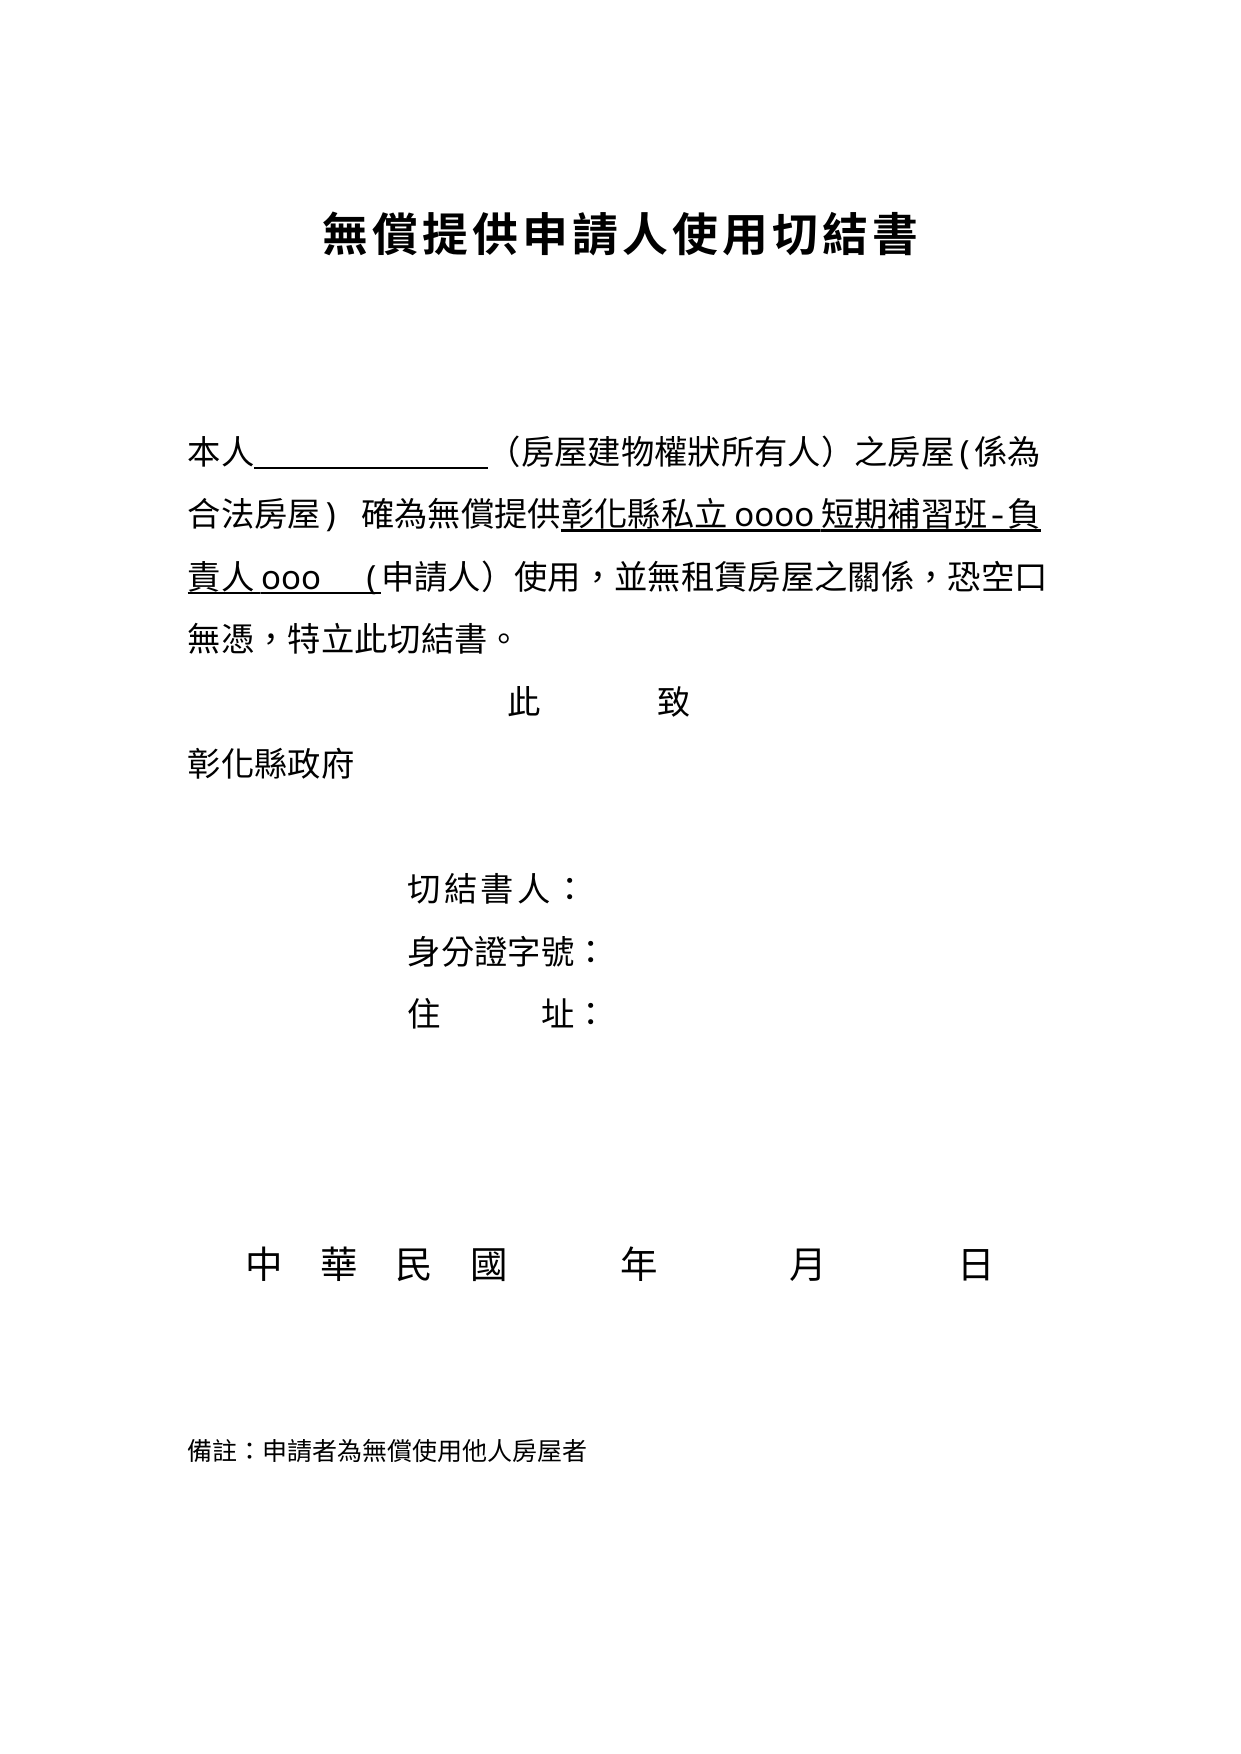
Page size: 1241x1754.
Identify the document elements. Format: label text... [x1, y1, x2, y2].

text 本人 （房屋建物權狀所有人）之房屋(係為合法房屋) 確為無償提供彰化縣私立oooo短期補習班-負責人ooo (申請人）使用，並無租賃房屋之關係，恐空口無憑，特立此切結書。 [187, 408, 1053, 658]
text 無償提供申請人使用切結書 [187, 158, 1053, 283]
text 身分證字號： [187, 908, 1053, 971]
text 此 致 [187, 658, 1053, 721]
text 備註：申請者為無償使用他人房屋者 [187, 1408, 1053, 1471]
text 中 華 民 國 年 月 日 [187, 1221, 1053, 1283]
text 彰化縣政府 [187, 721, 1053, 783]
text 切結書人： [187, 846, 1053, 908]
text 住 址： [187, 971, 1053, 1033]
